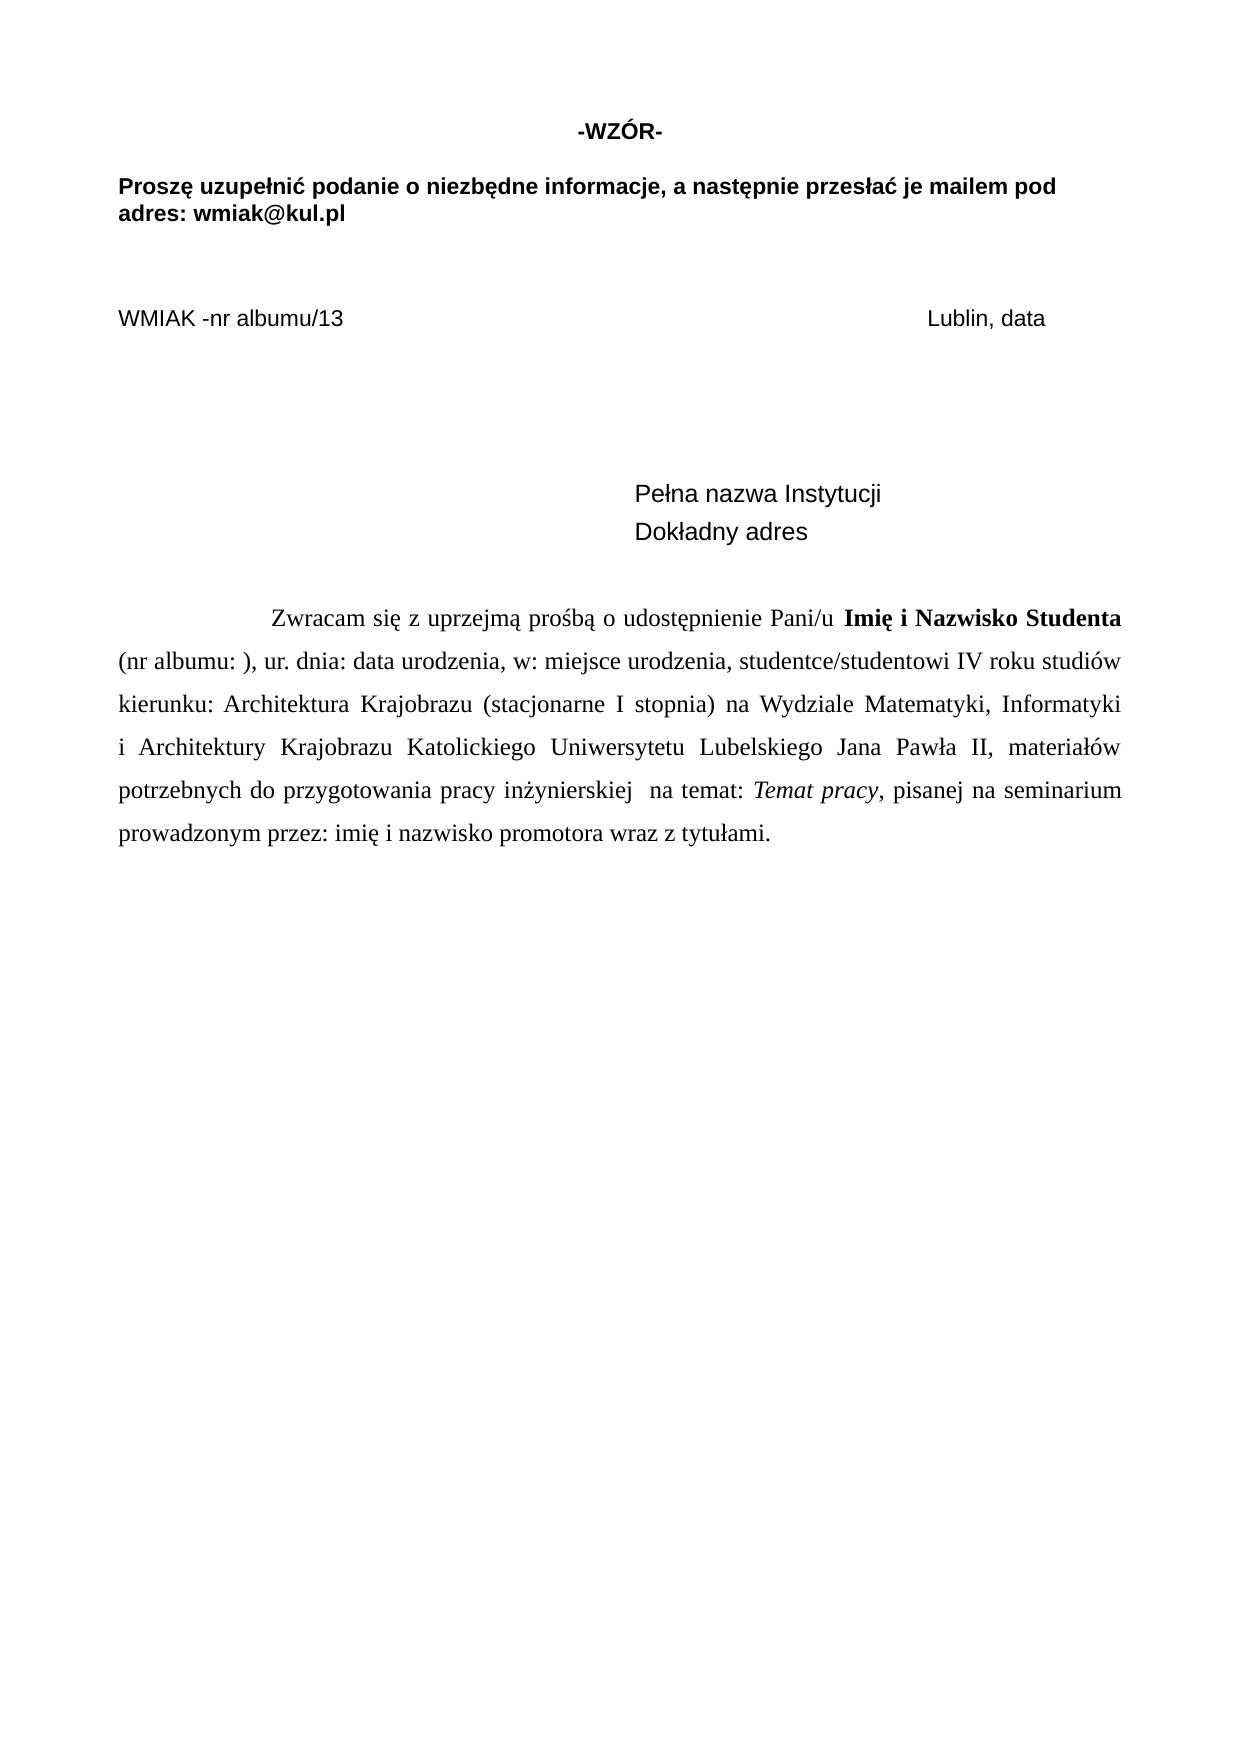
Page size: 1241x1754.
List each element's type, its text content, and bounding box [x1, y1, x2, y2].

subtitle Zwracam się z uprzejmą prośbą o udostępnienie Pani/u Imię i Nazwisko Studenta (nr albumu: ), ur. dnia: data urodzenia, w: miejsce urodzenia, studentce/studentowi IV roku studiów kierunku: Architektura Krajobrazu (stacjonarne I stopnia) na Wydziale Matematyki, Informatyki i Architektury Krajobrazu Katolickiego Uniwersytetu Lubelskiego Jana Pawła II, materiałów potrzebnych do przygotowania pracy inżynierskiej na temat: Temat pracy, pisanej na seminarium prowadzonym przez: imię i nazwisko promotora wraz z tytułami. [118, 603, 1122, 847]
subtitle -WZÓR- [118, 118, 1122, 144]
subtitle Dokładny adres [634, 508, 1122, 545]
text Proszę uzupełnić podanie o niezbędne informacje, a następnie przesłać je mailem pod adres: wmiak@kul.pl [118, 173, 1122, 226]
subtitle WMIAK -nr albumu/13 Lublin, data [118, 305, 1122, 331]
subtitle Pełna nazwa Instytucji [634, 470, 1122, 508]
